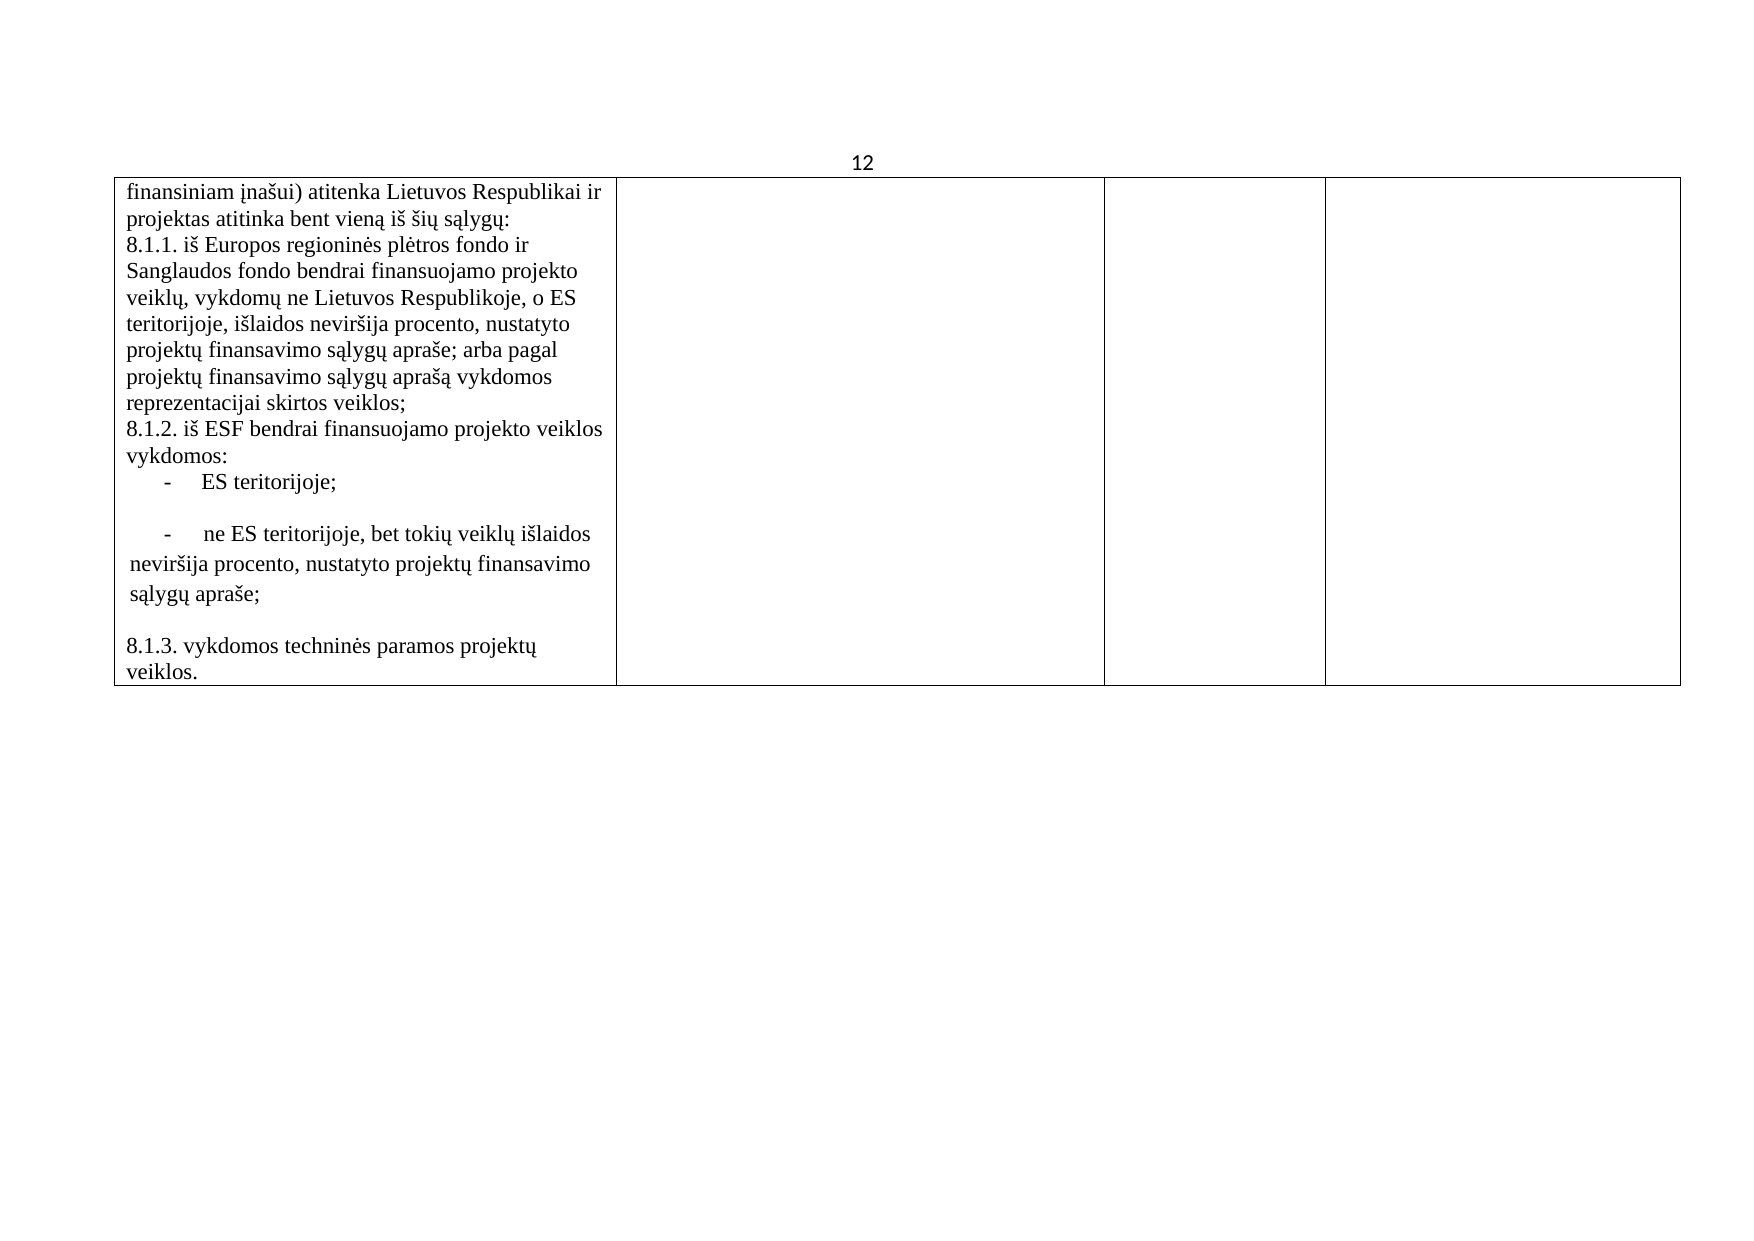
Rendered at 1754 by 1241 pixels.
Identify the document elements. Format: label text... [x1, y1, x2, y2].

table_cell [1105, 178, 1325, 685]
table_cell finansiniam įnašui) atitenka Lietuvos Respublikai ir projektas atitinka bent vieną iš šių sąlygų: 8.1.1. iš Europos regioninės plėtros fondo ir Sanglaudos fondo bendrai finansuojamo projekto veiklų, vykdomų ne Lietuvos Respublikoje, o ES teritorijoje, išlaidos neviršija procento, nustatyto projektų finansavimo sąlygų apraše; arba pagal projektų finansavimo sąlygų aprašą vykdomos reprezentacijai skirtos veiklos; 8.1.2. iš ESF bendrai finansuojamo projekto veiklos vykdomos: - ES teritorijoje; - ne ES teritorijoje, bet tokių veiklų išlaidos neviršija procento, nustatyto projektų finansavimo sąlygų apraše; 8.1.3. vykdomos techninės paramos projektų veiklos. [115, 178, 616, 685]
table_cell [1326, 178, 1680, 685]
table_cell [617, 178, 1104, 685]
